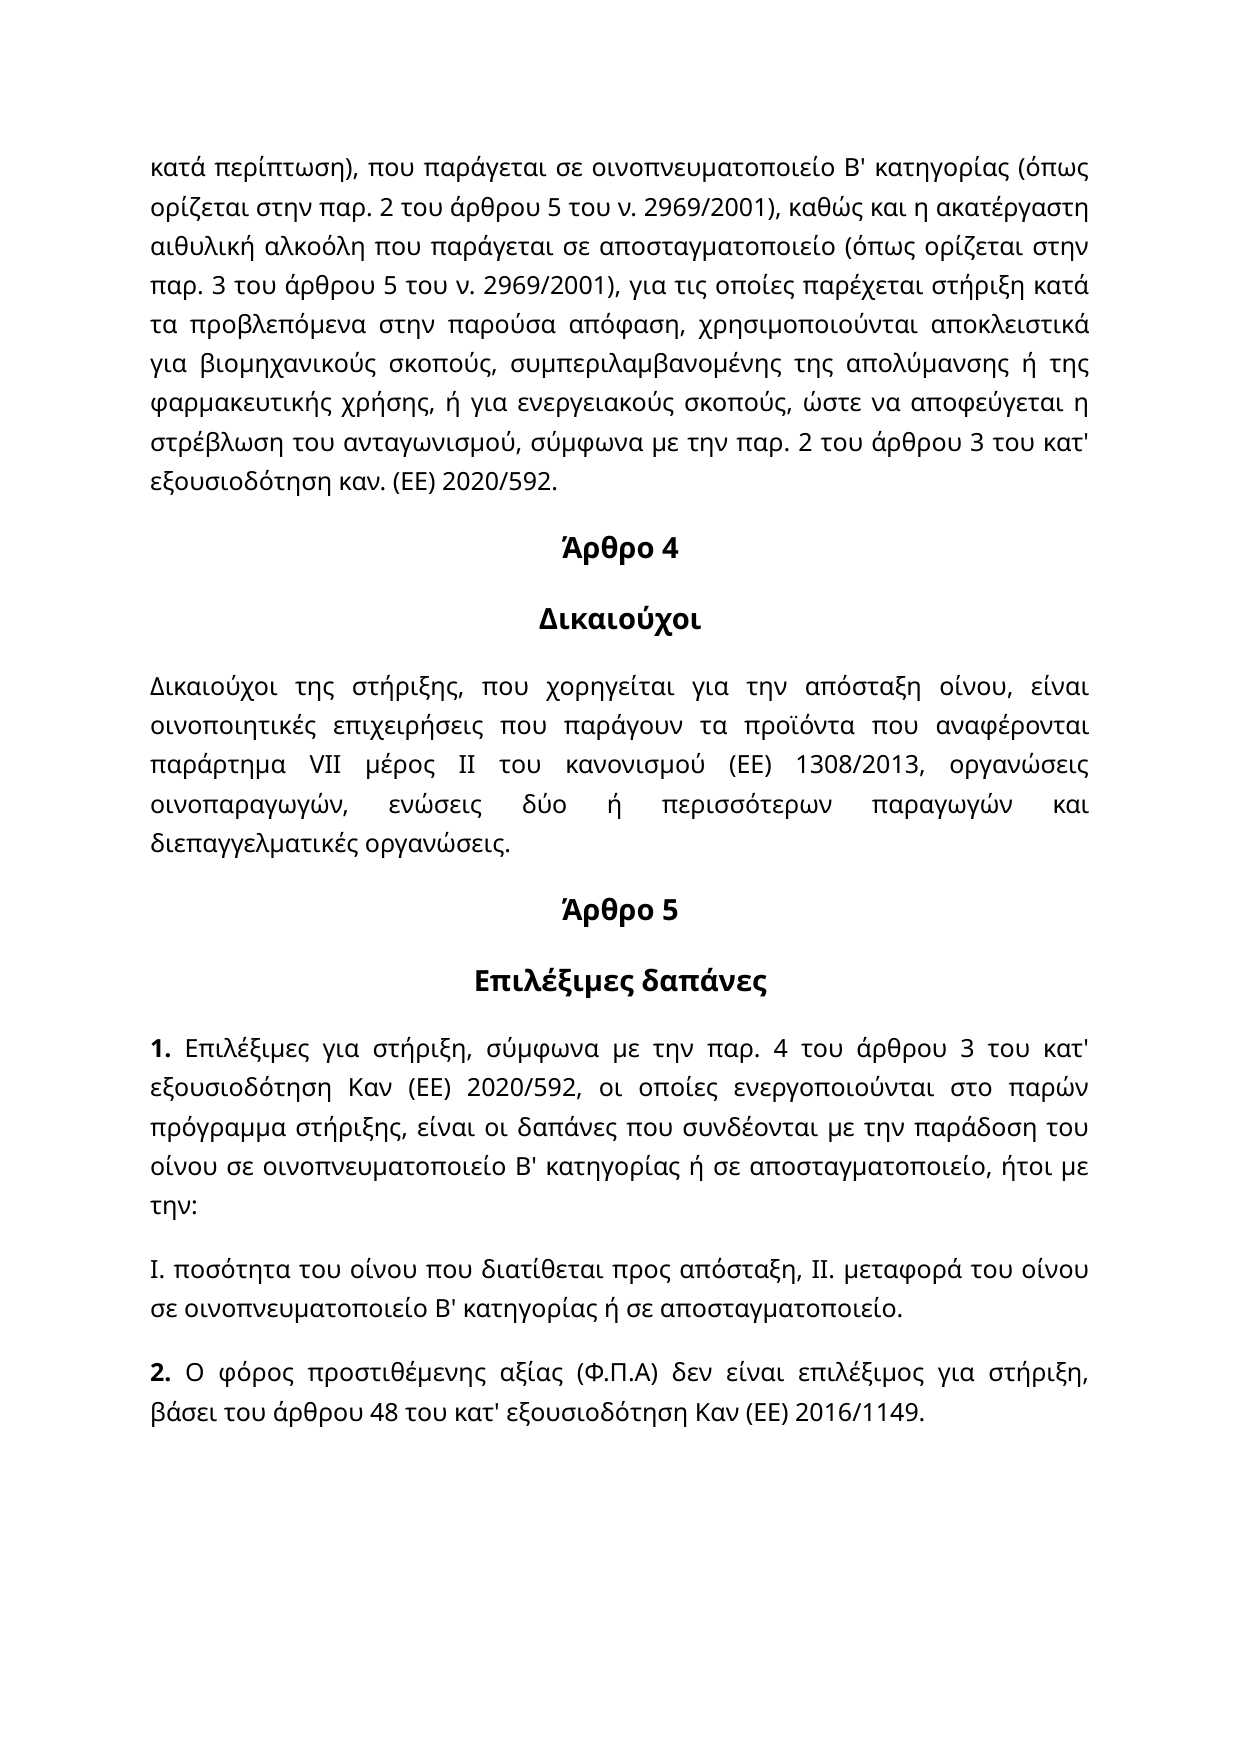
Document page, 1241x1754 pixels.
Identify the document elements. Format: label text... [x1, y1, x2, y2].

text Ι. ποσότητα του οίνου που διατίθεται προς απόσταξη, ΙΙ. μεταφορά του οίνου σε οινοπνευματοποιείο Β' κατηγορίας ή σε αποσταγματοποιείο. [150, 1252, 1090, 1325]
text 2. Ο φόρος προστιθέμενης αξίας (Φ.Π.Α) δεν είναι επιλέξιμος για στήριξη, βάσει του άρθρου 48 του κατ' εξουσιοδότηση Καν (ΕΕ) 2016/1149. [150, 1355, 1090, 1428]
subtitle Δικαιούχοι [150, 598, 1090, 638]
subtitle Άρθρο 5 [150, 889, 1090, 929]
text κατά περίπτωση), που παράγεται σε οινοπνευματοποιείο Β' κατηγορίας (όπως ορίζεται στην παρ. 2 του άρθρου 5 του ν. 2969/2001), καθώς και η ακατέργαστη αιθυλική αλκοόλη που παράγεται σε αποσταγματοποιείο (όπως ορίζεται στην παρ. 3 του άρθρου 5 του ν. 2969/2001), για τις οποίες παρέχεται στήριξη κατά τα προβλεπόμενα στην παρούσα απόφαση, χρησιμοποιούνται αποκλειστικά για βιομηχανικούς σκοπούς, συμπεριλαμβανομένης της απολύμανσης ή της φαρμακευτικής χρήσης, ή για ενεργειακούς σκοπούς, ώστε να αποφεύγεται η στρέβλωση του ανταγωνισμού, σύμφωνα με την παρ. 2 του άρθρου 3 του κατ' εξουσιοδότηση καν. (ΕΕ) 2020/592. [150, 150, 1090, 497]
subtitle Επιλέξιμες δαπάνες [150, 960, 1090, 1000]
text 1. Επιλέξιμες για στήριξη, σύμφωνα με την παρ. 4 του άρθρου 3 του κατ' εξουσιοδότηση Καν (ΕΕ) 2020/592, οι οποίες ενεργοποιούνται στο παρών πρόγραμμα στήριξης, είναι οι δαπάνες που συνδέονται με την παράδοση του οίνου σε οινοπνευματοποιείο Β' κατηγορίας ή σε αποσταγματοποιείο, ήτοι με την: [150, 1031, 1090, 1222]
subtitle Άρθρο 4 [150, 527, 1090, 567]
text Δικαιούχοι της στήριξης, που χορηγείται για την απόσταξη οίνου, είναι οινοποιητικές επιχειρήσεις που παράγουν τα προϊόντα που αναφέρονται παράρτημα VII μέρος II του κανονισμού (ΕΕ) 1308/2013, οργανώσεις οινοπαραγωγών, ενώσεις δύο ή περισσότερων παραγωγών και διεπαγγελματικές οργανώσεις. [150, 669, 1090, 859]
